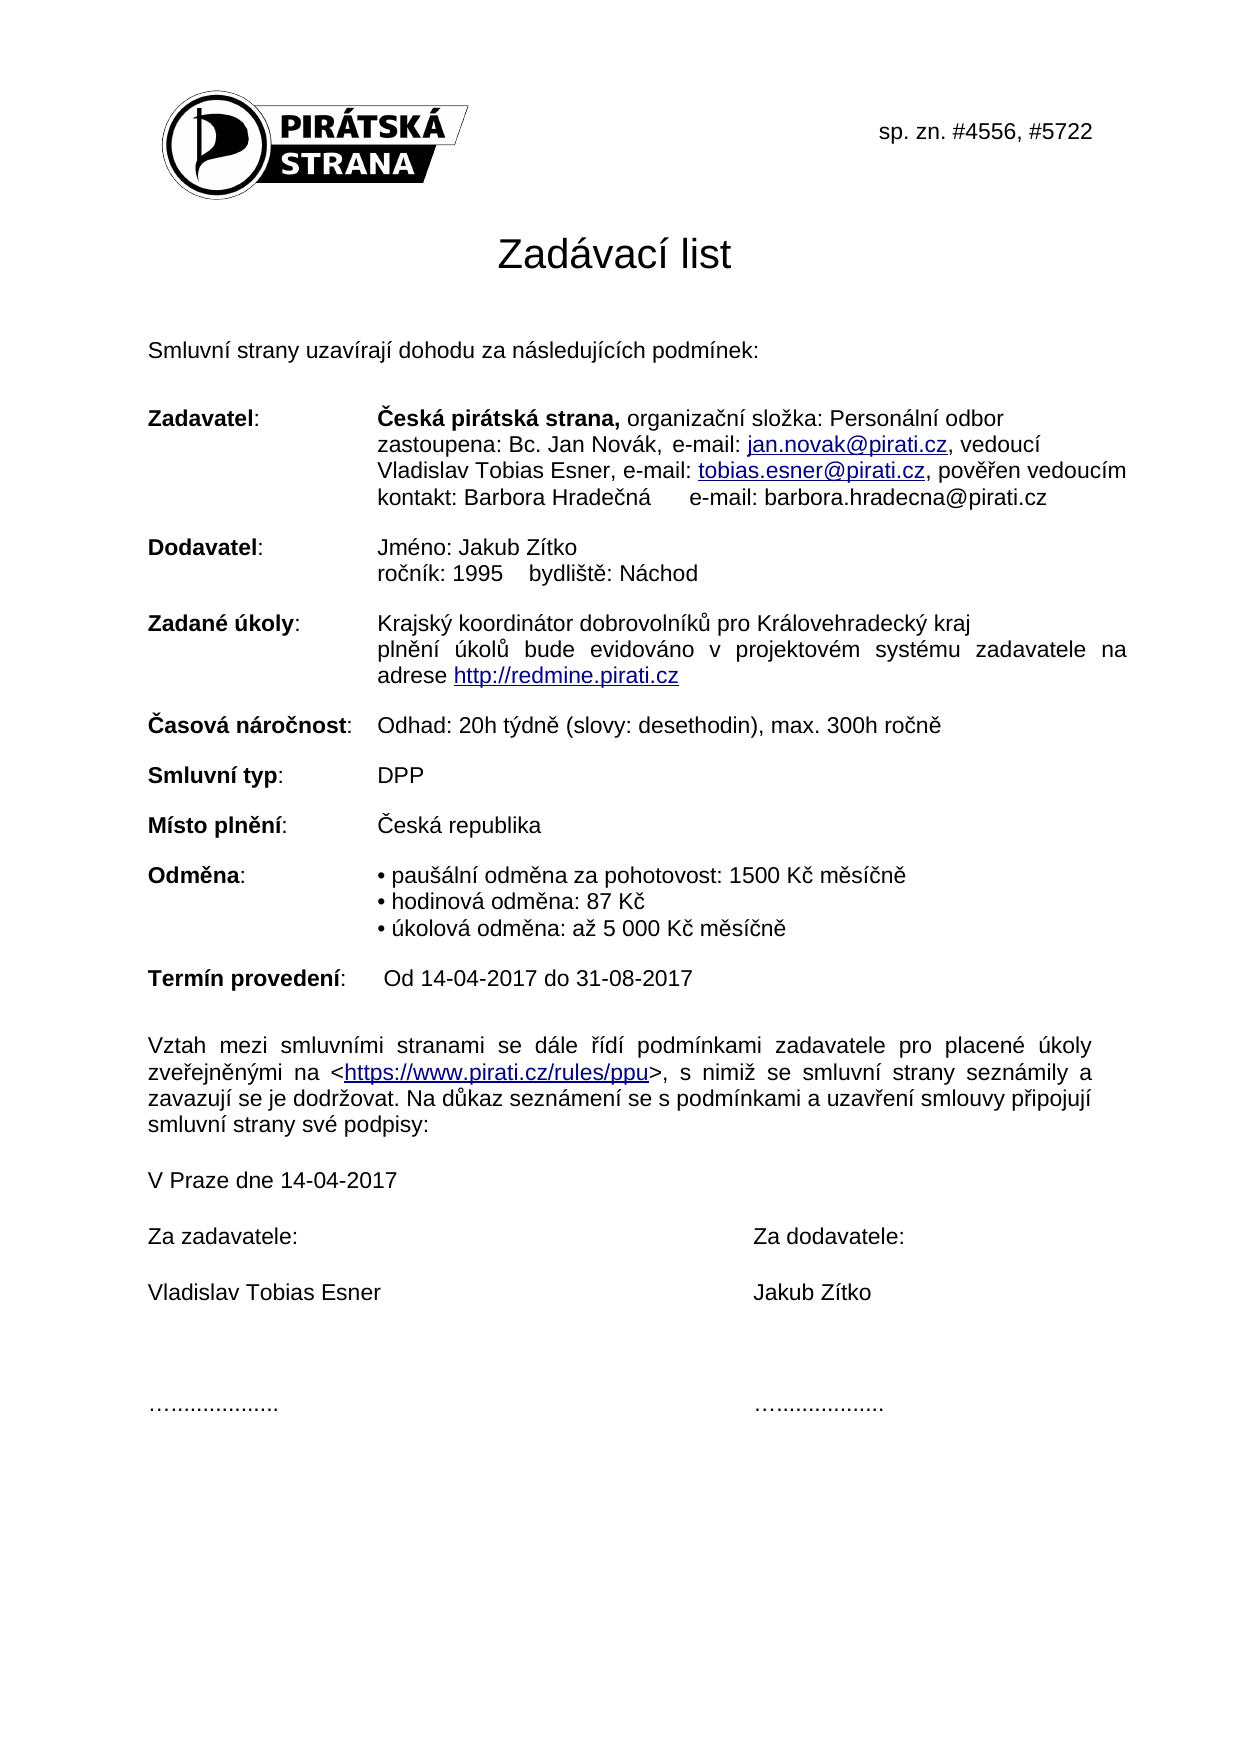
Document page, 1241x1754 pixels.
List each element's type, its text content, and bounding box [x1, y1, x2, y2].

table_cell Časová náročnost: [148, 701, 377, 750]
picture [147, 75, 483, 214]
table_cell Dodavatel: [148, 522, 377, 598]
text Vladislav Tobias Esner Jakub Zítko [148, 1279, 1093, 1305]
table_cell Od 14-04-2017 do 31-08-2017 [377, 953, 1127, 1003]
table_cell Smluvní typ: [148, 750, 377, 800]
table_cell Termín provedení: [148, 953, 377, 1003]
table_cell Jméno: Jakub Zítko ročník: 1995 bydliště: Náchod [377, 522, 1127, 598]
table_cell Zadané úkoly: [148, 598, 377, 701]
table_cell • paušální odměna za pohotovost: 1500 Kč měsíčně • hodinová odměna: 87 Kč • úkolová odměna: až 5 000 Kč měsíčně [377, 850, 1127, 953]
table_cell DPP [377, 750, 1127, 800]
subtitle Zadávací list [148, 230, 1093, 278]
text Smluvní strany uzavírají dohodu za následujících podmínek: [148, 337, 1093, 363]
table_cell Místo plnění: [148, 800, 377, 850]
text Za zadavatele: Za dodavatele: [148, 1223, 1093, 1249]
table_cell Odměna: [148, 850, 377, 953]
text sp. zn. #4556, #5722 [483, 118, 1093, 144]
text V Praze dne 14-04-2017 [148, 1167, 1093, 1193]
table_cell Krajský koordinátor dobrovolníků pro Královehradecký kraj plnění úkolů bude evidováno v projektovém systému zadavatele na adrese http://redmine.pirati.cz [377, 598, 1127, 701]
table_header Česká pirátská strana, organizační složka: Personální odbor zastoupena: Bc. Jan Novák, e-mail: jan.novak@pirati.cz, vedoucí Vladislav Tobias Esner, e-mail: tobias.esner@pirati.cz, pověřen vedoucím kontakt: Barbora Hradečná e-mail: barbora.hradecna@pirati.cz [377, 393, 1127, 522]
table_cell Odhad: 20h týdně (slovy: desethodin), max. 300h ročně [377, 701, 1127, 750]
text Vztah mezi smluvními stranami se dále řídí podmínkami zadavatele pro placené úkoly zveřejněnými na <https://www.pirati.cz/rules/ppu>, s nimiž se smluvní strany seznámily a zavazují se je dodržovat. Na důkaz seznámení se s podmínkami a uzavření smlouvy připojují smluvní strany své podpisy: [148, 1032, 1093, 1138]
table_header Zadavatel: [148, 393, 377, 522]
table_cell Česká republika [377, 800, 1127, 850]
text …................. …................. [148, 1390, 1093, 1417]
